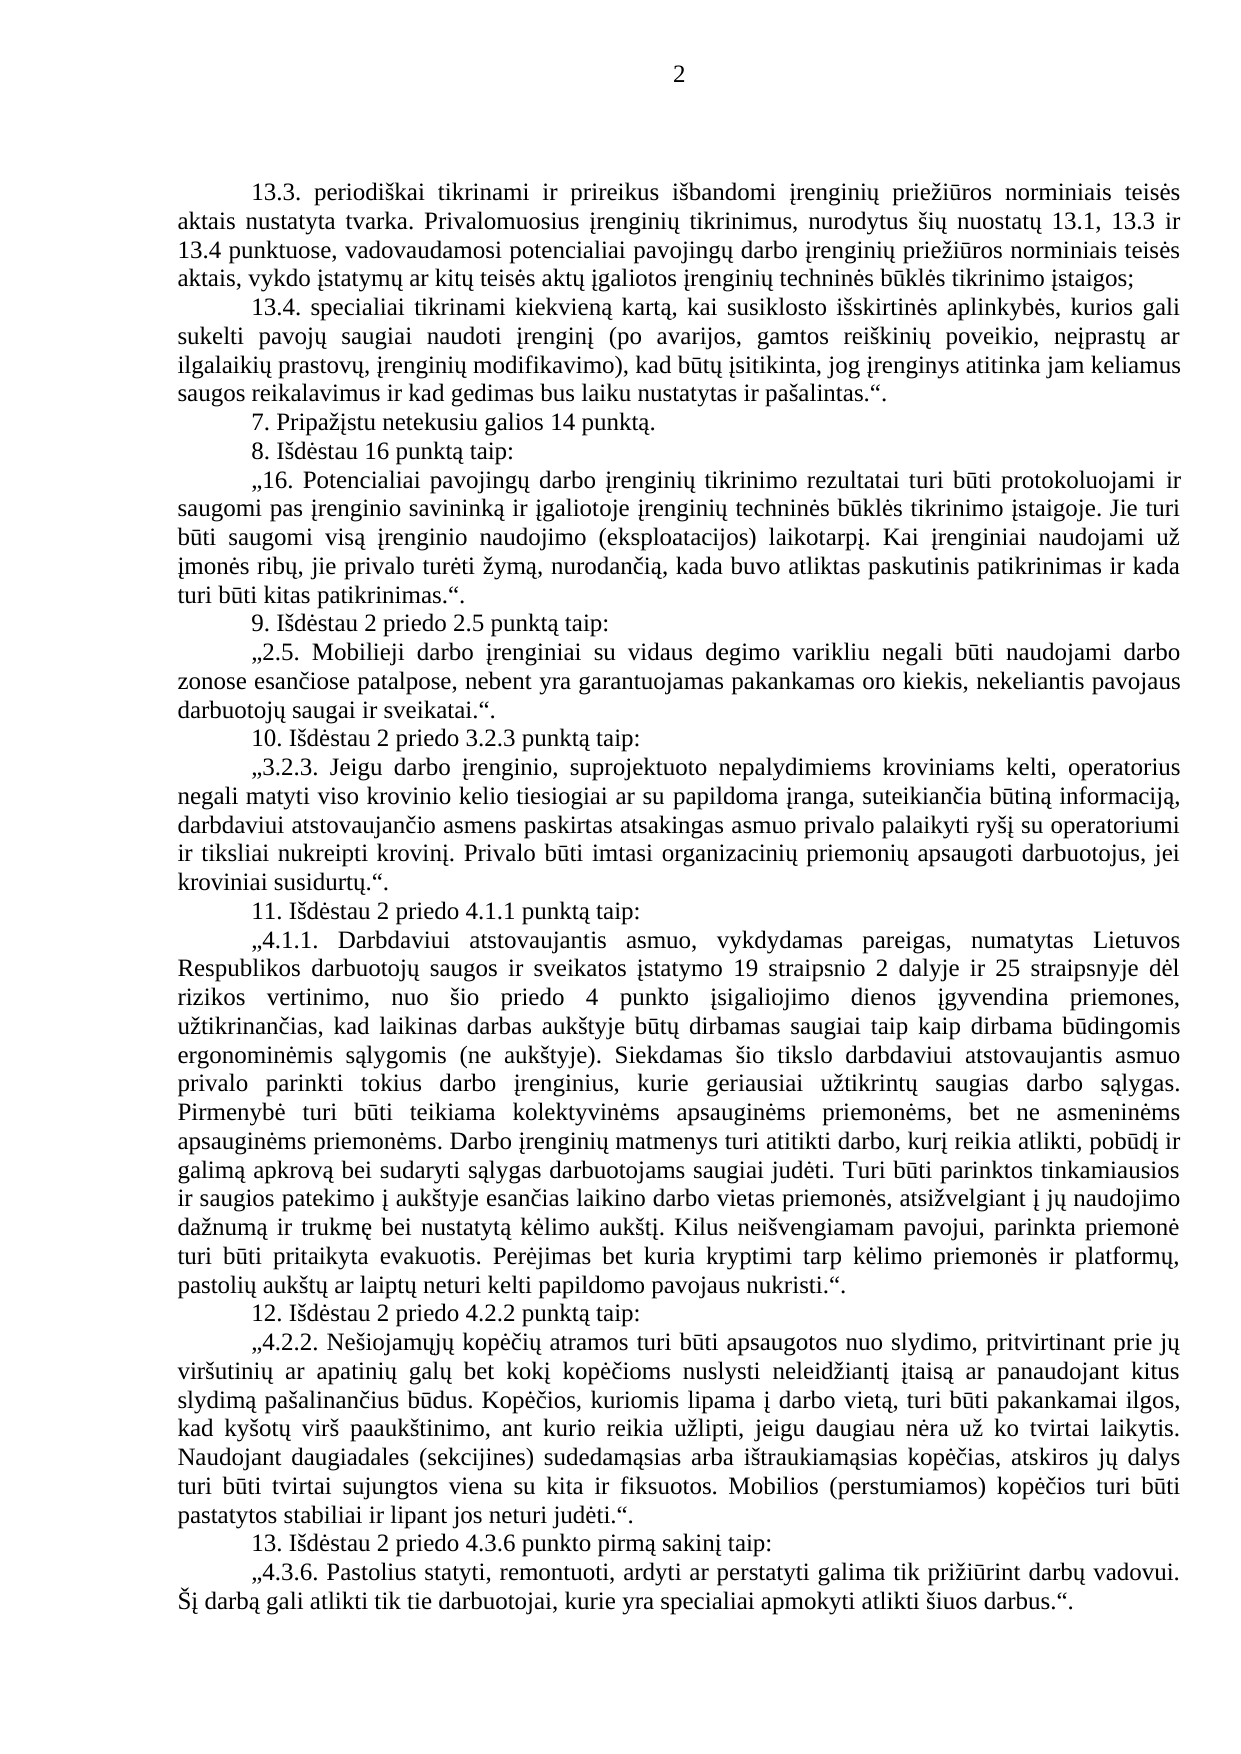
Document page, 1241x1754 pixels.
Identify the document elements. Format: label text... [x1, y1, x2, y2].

text 13.4. specialiai tikrinami kiekvieną kartą, kai susiklosto išskirtinės aplinkybės, kurios gali sukelti pavojų saugiai naudoti įrenginį (po avarijos, gamtos reiškinių poveikio, neįprastų ar ilgalaikių prastovų, įrenginių modifikavimo), kad būtų įsitikinta, jog įrenginys atitinka jam keliamus saugos reikalavimus ir kad gedimas bus laiku nustatytas ir pašalintas.“. [177, 292, 1181, 407]
text „16. Potencialiai pavojingų darbo įrenginių tikrinimo rezultatai turi būti protokoluojami ir saugomi pas įrenginio savininką ir įgaliotoje įrenginių techninės būklės tikrinimo įstaigoje. Jie turi būti saugomi visą įrenginio naudojimo (eksploatacijos) laikotarpį. Kai įrenginiai naudojami už įmonės ribų, jie privalo turėti žymą, nurodančią, kada buvo atliktas paskutinis patikrinimas ir kada turi būti kitas patikrinimas.“. [177, 465, 1181, 608]
text 12. Išdėstau 2 priedo 4.2.2 punktą taip: [177, 1298, 1181, 1327]
text 11. Išdėstau 2 priedo 4.1.1 punktą taip: [177, 896, 1181, 925]
text 13.3. periodiškai tikrinami ir prireikus išbandomi įrenginių priežiūros norminiais teisės aktais nustatyta tvarka. Privalomuosius įrenginių tikrinimus, nurodytus šių nuostatų 13.1, 13.3 ir 13.4 punktuose, vadovaudamosi potencialiai pavojingų darbo įrenginių priežiūros norminiais teisės aktais, vykdo įstatymų ar kitų teisės aktų įgaliotos įrenginių techninės būklės tikrinimo įstaigos; [177, 177, 1181, 292]
text 10. Išdėstau 2 priedo 3.2.3 punktą taip: [177, 723, 1181, 752]
text 8. Išdėstau 16 punktą taip: [177, 436, 1181, 465]
text „3.2.3. Jeigu darbo įrenginio, suprojektuoto nepalydimiems kroviniams kelti, operatorius negali matyti viso krovinio kelio tiesiogiai ar su papildoma įranga, suteikiančia būtiną informaciją, darbdaviui atstovaujančio asmens paskirtas atsakingas asmuo privalo palaikyti ryšį su operatoriumi ir tiksliai nukreipti krovinį. Privalo būti imtasi organizacinių priemonių apsaugoti darbuotojus, jei kroviniai susidurtų.“. [177, 752, 1181, 896]
text 9. Išdėstau 2 priedo 2.5 punktą taip: [177, 608, 1181, 637]
text 13. Išdėstau 2 priedo 4.3.6 punkto pirmą sakinį taip: [177, 1528, 1181, 1557]
text „4.3.6. Pastolius statyti, remontuoti, ardyti ar perstatyti galima tik prižiūrint darbų vadovui. Šį darbą gali atlikti tik tie darbuotojai, kurie yra specialiai apmokyti atlikti šiuos darbus.“. [177, 1557, 1181, 1615]
text „4.2.2. Nešiojamųjų kopėčių atramos turi būti apsaugotos nuo slydimo, pritvirtinant prie jų viršutinių ar apatinių galų bet kokį kopėčioms nuslysti neleidžiantį įtaisą ar panaudojant kitus slydimą pašalinančius būdus. Kopėčios, kuriomis lipama į darbo vietą, turi būti pakankamai ilgos, kad kyšotų virš paaukštinimo, ant kurio reikia užlipti, jeigu daugiau nėra už ko tvirtai laikytis. Naudojant daugiadales (sekcijines) sudedamąsias arba ištraukiamąsias kopėčias, atskiros jų dalys turi būti tvirtai sujungtos viena su kita ir fiksuotos. Mobilios (perstumiamos) kopėčios turi būti pastatytos stabiliai ir lipant jos neturi judėti.“. [177, 1327, 1181, 1528]
text „4.1.1. Darbdaviui atstovaujantis asmuo, vykdydamas pareigas, numatytas Lietuvos Respublikos darbuotojų saugos ir sveikatos įstatymo 19 straipsnio 2 dalyje ir 25 straipsnyje dėl rizikos vertinimo, nuo šio priedo 4 punkto įsigaliojimo dienos įgyvendina priemones, užtikrinančias, kad laikinas darbas aukštyje būtų dirbamas saugiai taip kaip dirbama būdingomis ergonominėmis sąlygomis (ne aukštyje). Siekdamas šio tikslo darbdaviui atstovaujantis asmuo privalo parinkti tokius darbo įrenginius, kurie geriausiai užtikrintų saugias darbo sąlygas. Pirmenybė turi būti teikiama kolektyvinėms apsauginėms priemonėms, bet ne asmeninėms apsauginėms priemonėms. Darbo įrenginių matmenys turi atitikti darbo, kurį reikia atlikti, pobūdį ir galimą apkrovą bei sudaryti sąlygas darbuotojams saugiai judėti. Turi būti parinktos tinkamiausios ir saugios patekimo į aukštyje esančias laikino darbo vietas priemonės, atsižvelgiant į jų naudojimo dažnumą ir trukmę bei nustatytą kėlimo aukštį. Kilus neišvengiamam pavojui, parinkta priemonė turi būti pritaikyta evakuotis. Perėjimas bet kuria kryptimi tarp kėlimo priemonės ir platformų, pastolių aukštų ar laiptų neturi kelti papildomo pavojaus nukristi.“. [177, 925, 1181, 1298]
text „2.5. Mobilieji darbo įrenginiai su vidaus degimo varikliu negali būti naudojami darbo zonose esančiose patalpose, nebent yra garantuojamas pakankamas oro kiekis, nekeliantis pavojaus darbuotojų saugai ir sveikatai.“. [177, 637, 1181, 723]
text 7. Pripažįstu netekusiu galios 14 punktą. [177, 407, 1181, 436]
